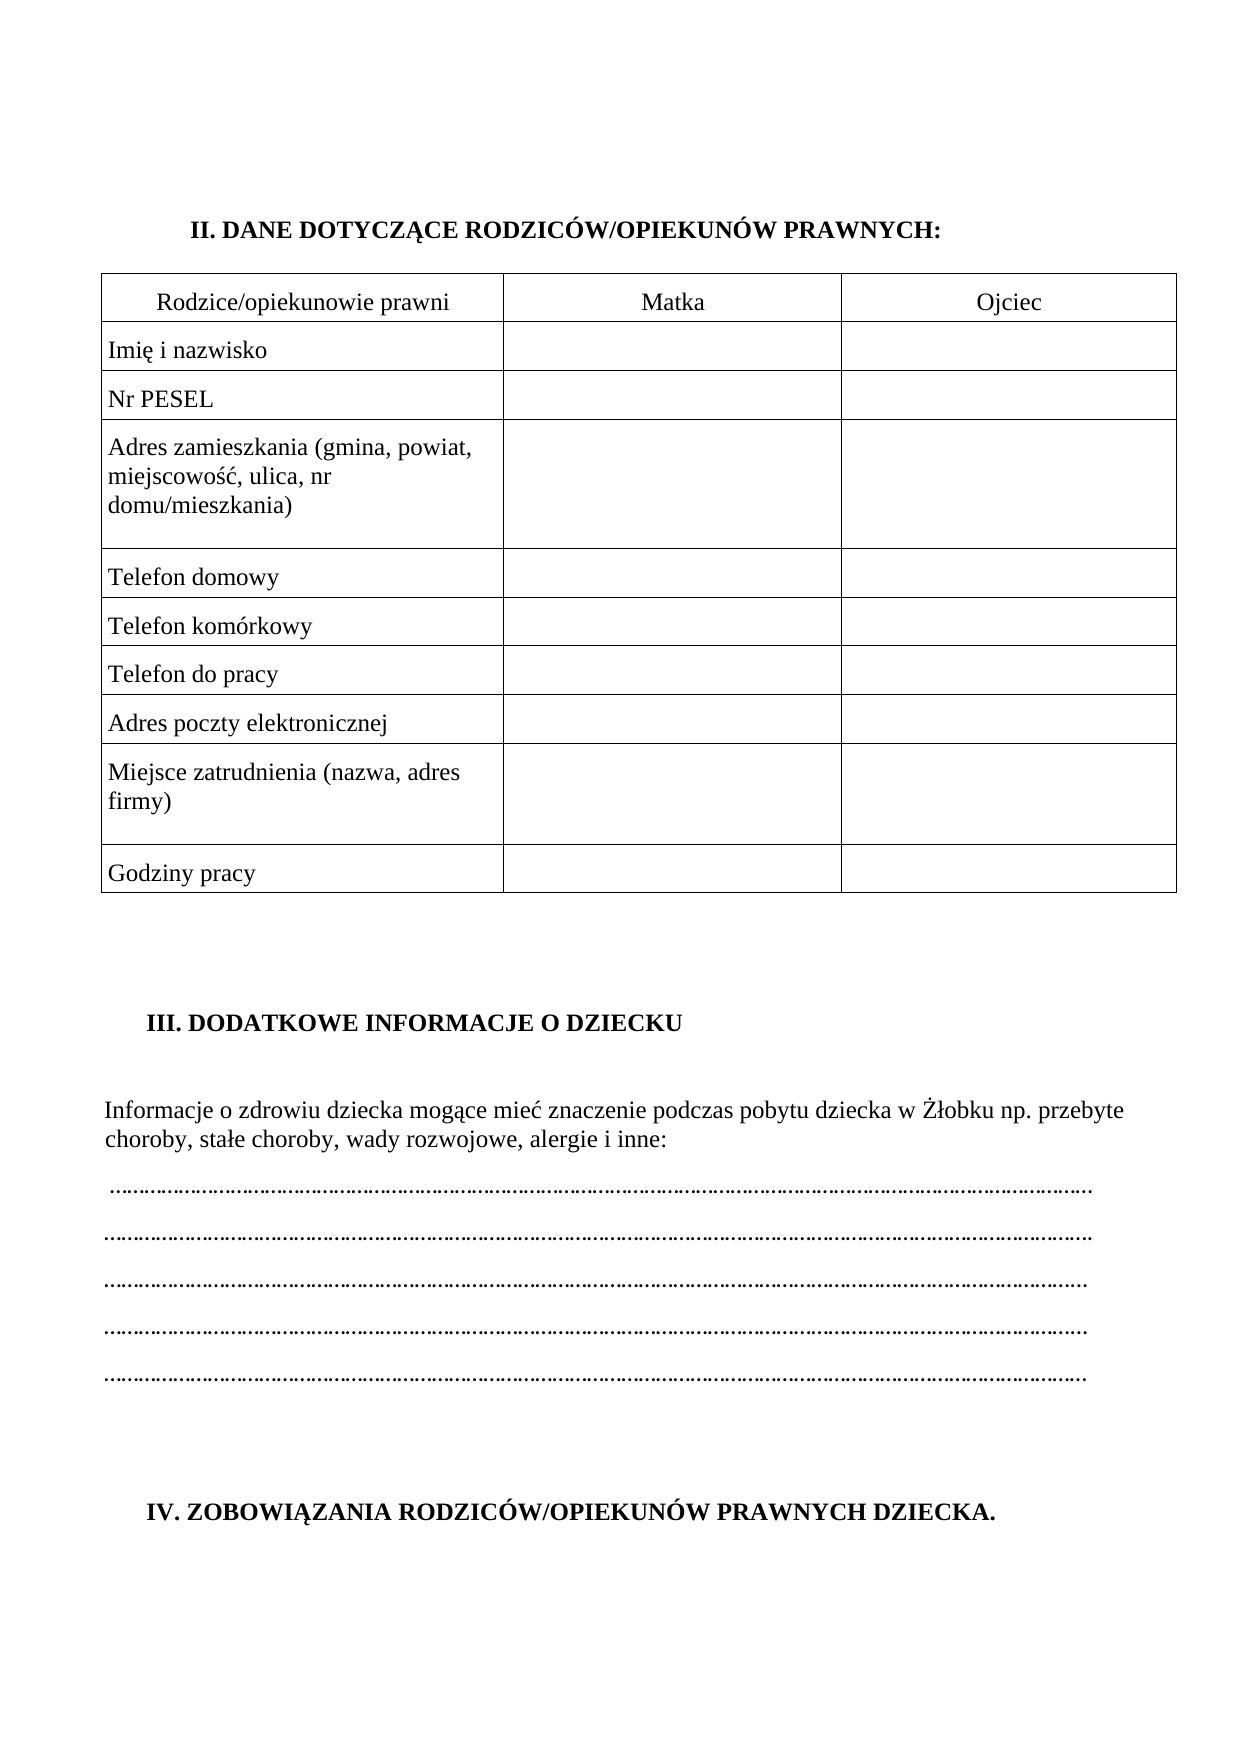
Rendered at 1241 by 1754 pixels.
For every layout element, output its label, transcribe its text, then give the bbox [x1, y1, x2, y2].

table_cell [842, 845, 1176, 892]
table_cell ……………………………………………………………………………………………………………………………………………………… ………………………………………………………………………………………………………………………………………………………. ……………………………………………………………………………………………………………………………………………………... ……………………………………………………………………………………………………………………………………………………... ……………………………………………………………………………………………………………………………………………………… [3, 1169, 1153, 1405]
table_cell Miejsce zatrudnienia (nazwa, adres firmy) [102, 744, 503, 844]
table_cell Imię i nazwisko [102, 322, 503, 370]
table_cell [504, 420, 841, 548]
table_cell [842, 322, 1176, 370]
table_cell [842, 598, 1176, 645]
table_header Informacje o zdrowiu dziecka mogące mieć znaczenie podczas pobytu dziecka w Żłobku np. przebyte choroby, stałe choroby, wady rozwojowe, alergie i inne: [3, 1095, 1153, 1169]
table_cell [504, 598, 841, 645]
table_header Ojciec [842, 274, 1176, 321]
text IV. ZOBOWIĄZANIA RODZICÓW/OPIEKUNÓW PRAWNYCH DZIECKA. [146, 1497, 1153, 1526]
table_cell Nr PESEL [102, 371, 503, 418]
table_cell [504, 322, 841, 370]
table_cell [504, 646, 841, 694]
table_cell Telefon domowy [102, 549, 503, 597]
table_cell Telefon komórkowy [102, 598, 503, 645]
table_header Matka [504, 274, 841, 321]
table_cell [842, 646, 1176, 694]
table_header Rodzice/opiekunowie prawni [102, 274, 503, 321]
table_cell Adres poczty elektronicznej [102, 695, 503, 743]
table_cell [504, 845, 841, 892]
table_cell Telefon do pracy [102, 646, 503, 694]
table_cell [842, 549, 1176, 597]
table_cell [842, 744, 1176, 844]
text II. DANE DOTYCZĄCE RODZICÓW/OPIEKUNÓW PRAWNYCH: [146, 215, 1047, 244]
table_cell Adres zamieszkania (gmina, powiat, miejscowość, ulica, nr domu/mieszkania) [102, 420, 503, 548]
text III. DODATKOWE INFORMACJE O DZIECKU [146, 1008, 1153, 1037]
table_cell [504, 744, 841, 844]
table_cell [504, 549, 841, 597]
table_cell [504, 695, 841, 743]
table_cell [842, 371, 1176, 418]
table_cell [842, 420, 1176, 548]
table_cell [842, 695, 1176, 743]
table_cell Godziny pracy [102, 845, 503, 892]
table_cell [504, 371, 841, 418]
